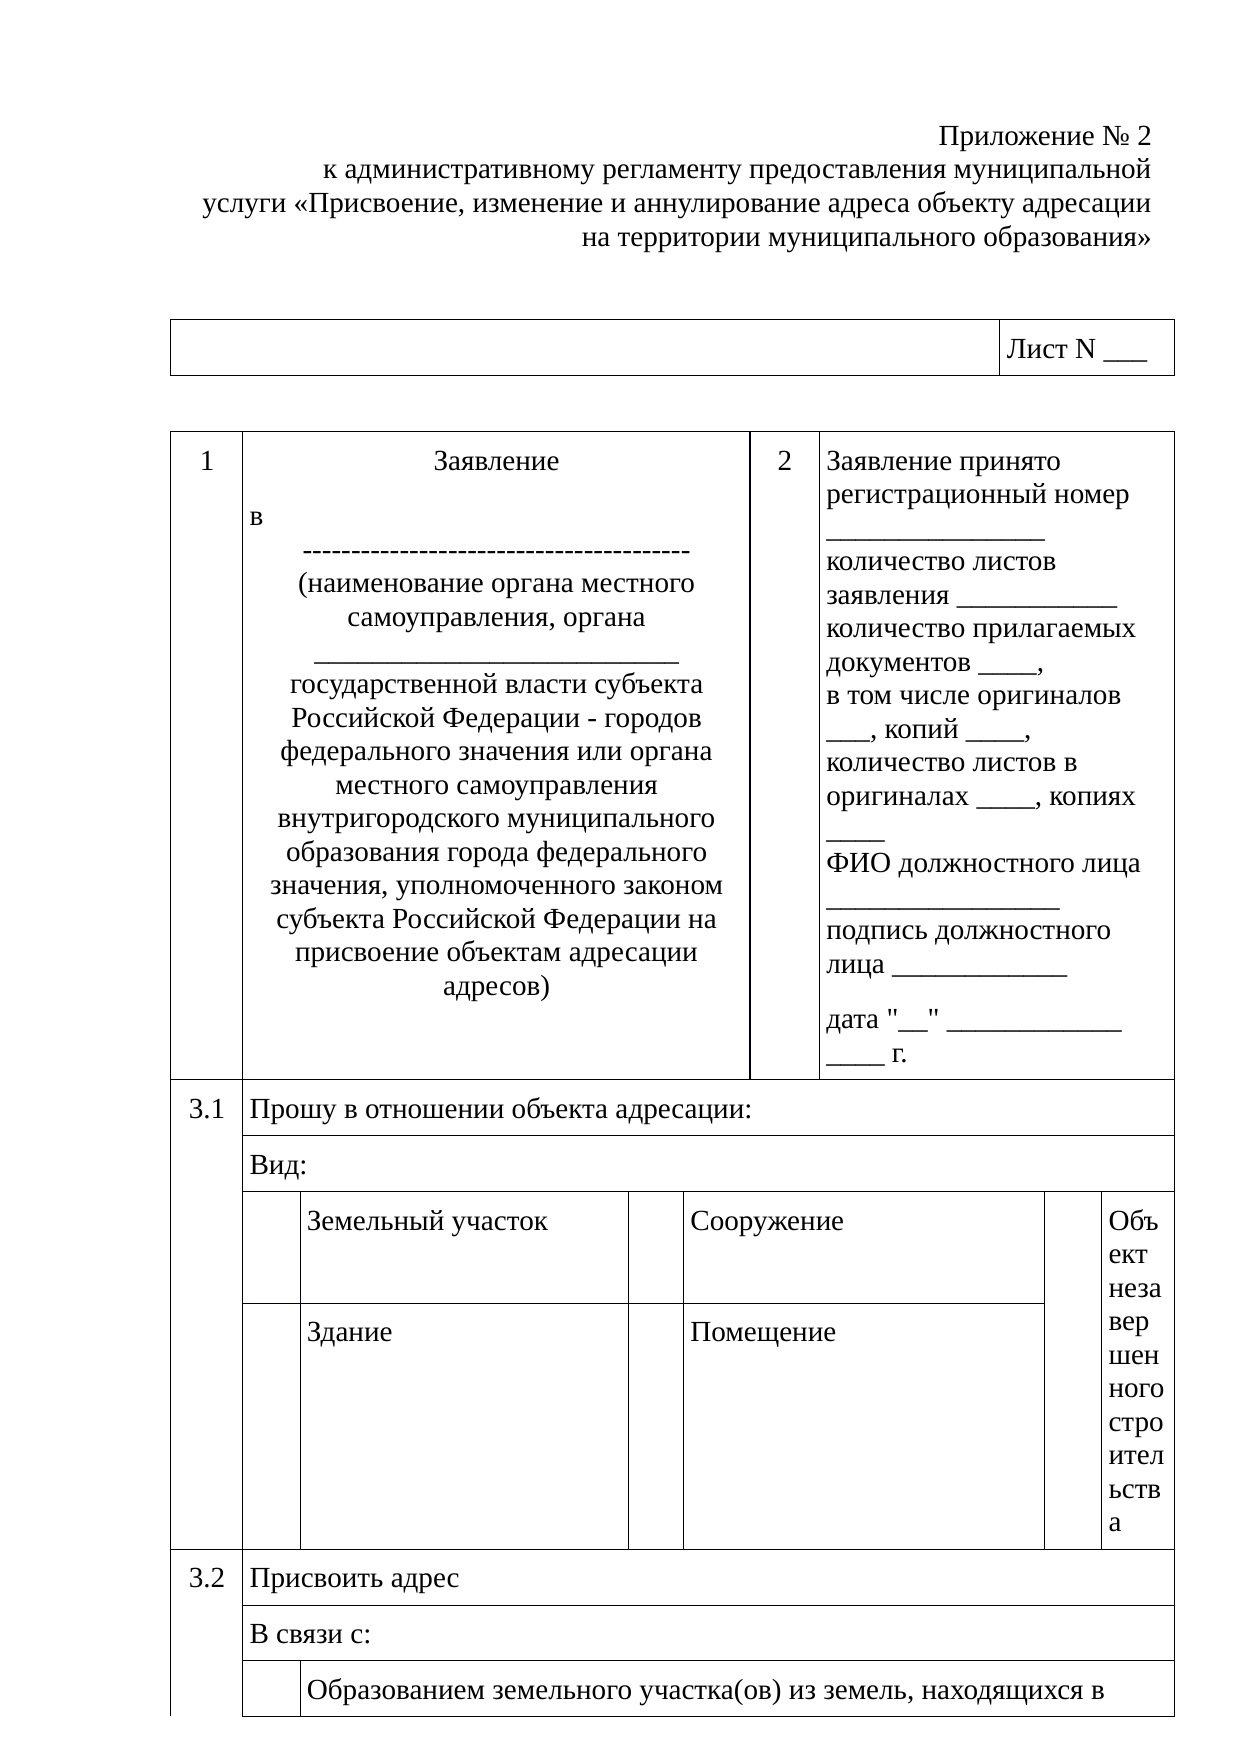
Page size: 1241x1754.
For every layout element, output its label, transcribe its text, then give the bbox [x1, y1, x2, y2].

table_cell Образованием земельного участка(ов) из земель, находящихся в [301, 1661, 1174, 1716]
table_cell [629, 1359, 683, 1549]
table_cell [243, 1304, 300, 1358]
table_header [171, 320, 999, 375]
table_cell В связи с: [243, 1606, 1174, 1660]
text к административному регламенту предоставления муниципальной услуги «Присвоение, изменение и аннулирование адреса объекту адресации на территории муниципального образования» [177, 152, 1152, 252]
table_cell 2 [751, 432, 819, 1079]
table_cell [684, 1247, 1044, 1303]
table_cell [629, 1304, 683, 1358]
table_cell Прошу в отношении объекта адресации: [243, 1080, 1174, 1135]
table_cell Объект незавершенного строительства [1102, 1192, 1174, 1549]
table_cell [301, 1359, 628, 1549]
table_header Лист N ___ [1000, 320, 1174, 375]
table_cell [243, 1661, 300, 1716]
table_cell [629, 1247, 683, 1303]
table_cell [629, 1192, 683, 1247]
table_cell Заявление принято регистрационный номер _______________ количество листов заявления ___________ количество прилагаемых документов ____, в том числе оригиналов ___, копий ____, количество листов в оригиналах ____, копиях ____ ФИО должностного лица ________________ подпись должностного лица ____________ [820, 432, 1174, 990]
table_cell 3.2 [171, 1550, 242, 1716]
table_cell [301, 1247, 628, 1303]
table_cell Сооружение [684, 1192, 1044, 1247]
table_cell [243, 1192, 300, 1247]
table_cell дата "__" ____________ ____ г. [820, 990, 1174, 1079]
table_cell [243, 1359, 300, 1549]
table_cell Вид: [243, 1136, 1174, 1191]
table_cell [684, 1359, 1044, 1549]
table_cell Здание [301, 1304, 628, 1358]
table_cell Помещение [684, 1304, 1044, 1358]
table_cell в ---------------------------------------- (наименование органа местного самоуправления, органа _________________________ государственной власти субъекта Российской Федерации - городов федерального значения или органа местного самоуправления внутригородского муниципального образования города федерального значения, уполномоченного законом субъекта Российской Федерации на присвоение объектам адресации адресов) [243, 487, 749, 1079]
table_cell Присвоить адрес [243, 1550, 1174, 1604]
subtitle Приложение № 2 [177, 118, 1152, 152]
table_cell Заявление [243, 432, 749, 487]
table_cell Земельный участок [301, 1192, 628, 1247]
table_cell [171, 376, 1175, 431]
table_cell 1 [171, 432, 242, 1079]
table_cell 3.1 [171, 1080, 242, 1549]
table_cell [1045, 1192, 1101, 1549]
table_cell [243, 1247, 300, 1303]
